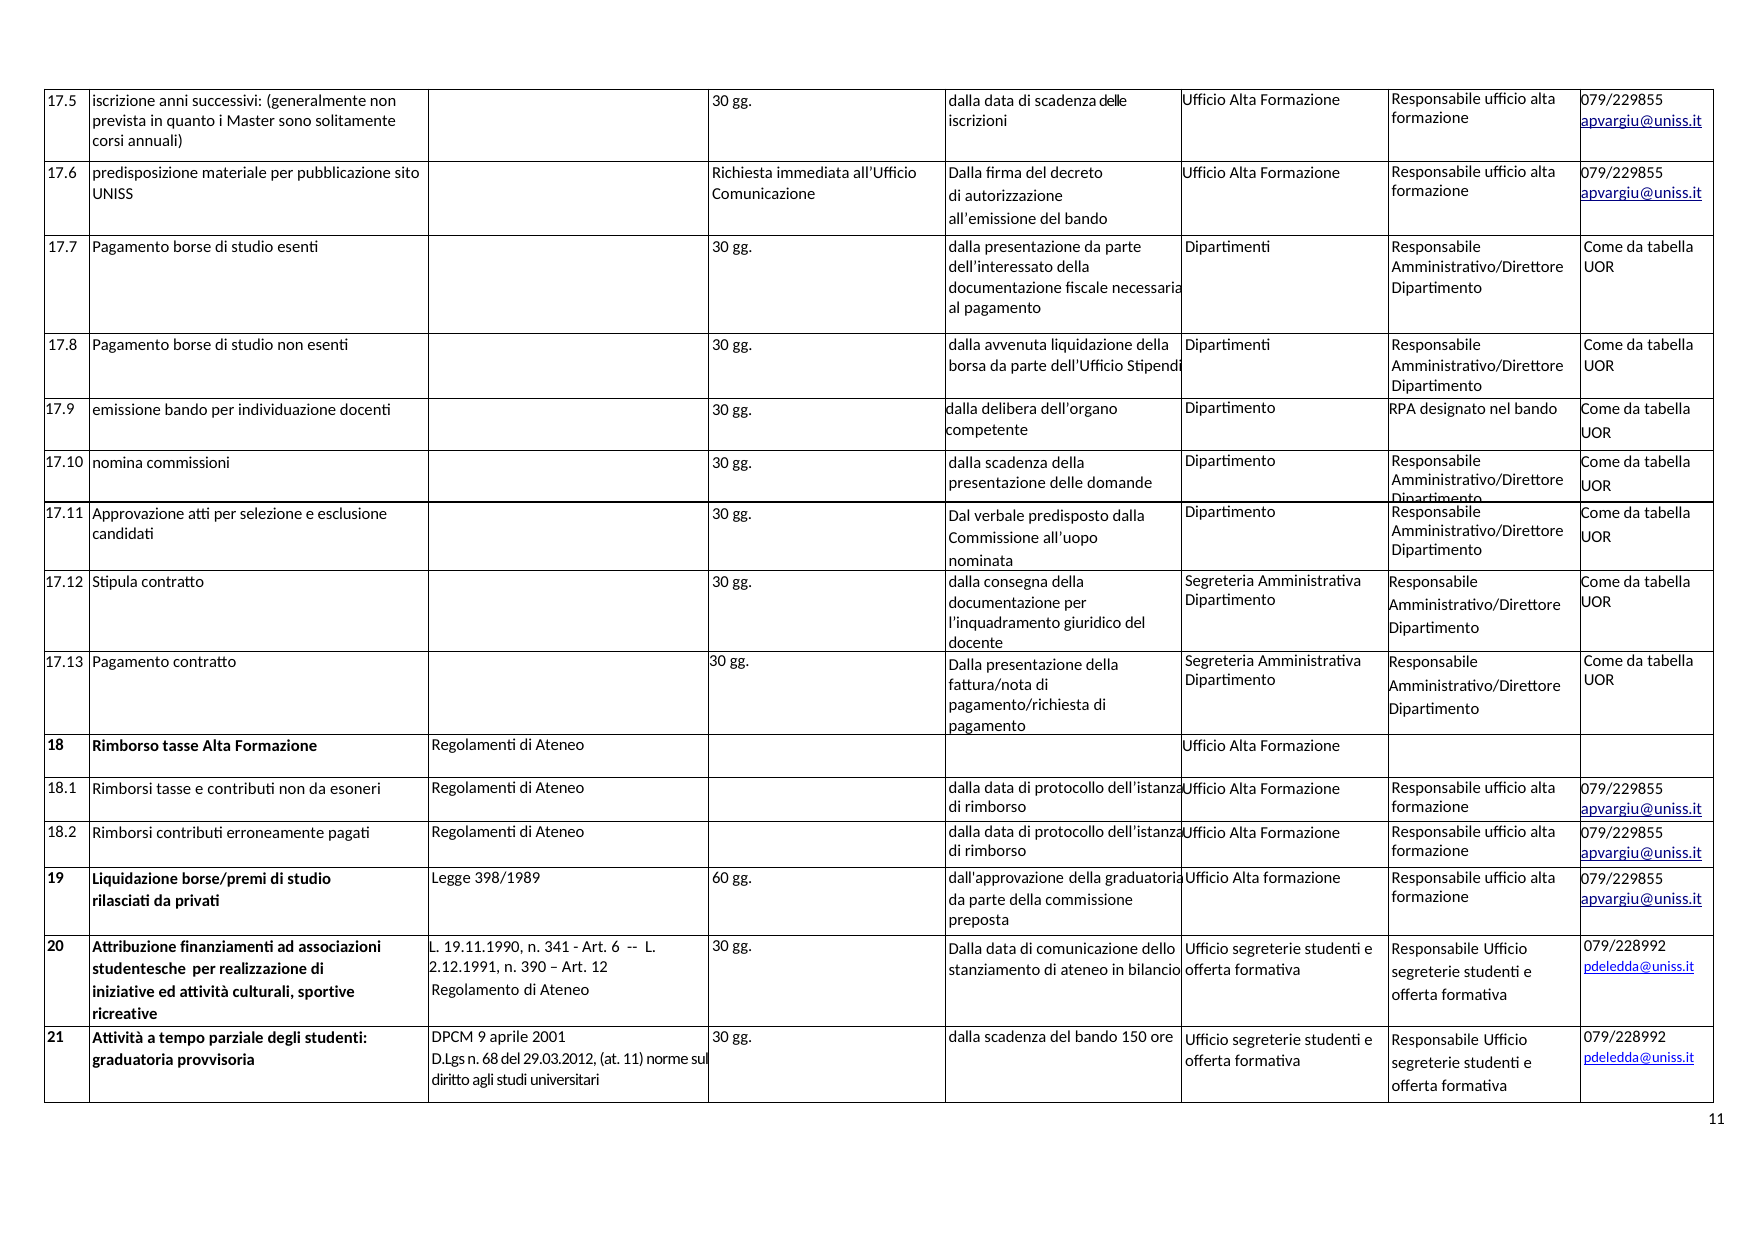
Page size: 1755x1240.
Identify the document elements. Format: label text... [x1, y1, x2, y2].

table_cell Ufficio Alta formazione [1182, 868, 1388, 935]
table_cell Pagamento borse di studio esenti [90, 236, 428, 333]
table_cell 30 gg. [709, 451, 945, 501]
table_cell Come da tabella UOR [1581, 571, 1713, 651]
table_cell 30 gg. [709, 652, 945, 734]
table_cell Stipula contratto [90, 571, 428, 651]
table_cell 19 [45, 868, 89, 935]
table_cell Responsabile Amministrativo/Direttore Dipartimento [1389, 451, 1580, 501]
table_cell 30 gg. [709, 399, 945, 450]
table_cell Dalla firma del decreto di autorizzazione all’emissione del bando [946, 162, 1181, 235]
table_cell Responsabile Ufficio segreterie studenti e offerta formativa [1389, 936, 1580, 1026]
table_cell Dipartimenti [1182, 334, 1388, 397]
table_cell Dipartimento [1182, 451, 1388, 501]
table_cell Dipartimento [1182, 503, 1388, 570]
table_cell dalla scadenza del bando 150 ore [946, 1027, 1181, 1102]
table_cell Pagamento borse di studio non esenti [90, 334, 428, 397]
table_cell Regolamenti di Ateneo [429, 822, 708, 867]
table_cell Ufficio Alta Formazione [1182, 735, 1388, 777]
table_cell 60 gg. [709, 868, 945, 935]
table_cell Dal verbale predisposto dalla Commissione all’uopo nominata [946, 503, 1181, 570]
table_cell DPCM 9 aprile 2001 D.Lgs n. 68 del 29.03.2012, (at. 11) norme sul diritto agli studi universitari [429, 1027, 708, 1102]
table_cell Ufficio Alta Formazione [1182, 90, 1388, 161]
table_cell Come da tabella UOR [1581, 334, 1713, 397]
table_cell iscrizione anni successivi: (generalmente non prevista in quanto i Master sono solitamente corsi annuali) [90, 90, 428, 161]
table_cell Ufficio segreterie studenti e offerta formativa [1182, 1027, 1388, 1102]
table_cell Richiesta immediata all’Ufficio Comunicazione [709, 162, 945, 235]
table_cell 17.6 [45, 162, 89, 235]
table_cell [429, 451, 708, 501]
table_cell Responsabile Amministrativo/Direttore Dipartimento [1389, 571, 1580, 651]
table_cell 21 [45, 1027, 89, 1102]
table_cell [429, 571, 708, 651]
table_cell [429, 503, 708, 570]
table_cell 079/229855 apvargiu@uniss.it [1581, 778, 1713, 821]
table_cell Responsabile Amministrativo/Direttore Dipartimento [1389, 236, 1580, 333]
table_cell Rimborsi contributi erroneamente pagati [90, 822, 428, 867]
table_cell Ufficio Alta Formazione [1182, 162, 1388, 235]
table_cell [946, 735, 1181, 777]
table_cell 30 gg. [709, 571, 945, 651]
table_cell [709, 735, 945, 777]
table_cell 30 gg. [709, 1027, 945, 1102]
table_cell 17.12 [45, 571, 89, 651]
table_cell 17.9 [45, 399, 89, 450]
table_cell dalla presentazione da parte dell’interessato della documentazione fiscale necessaria al pagamento [946, 236, 1181, 333]
table_cell 30 gg. [709, 90, 945, 161]
table_cell RPA designato nel bando [1389, 399, 1580, 450]
table_cell 17.7 [45, 236, 89, 333]
table_cell Segreteria Amministrativa Dipartimento [1182, 571, 1388, 651]
table_cell [429, 652, 708, 734]
table_cell emissione bando per individuazione docenti [90, 399, 428, 450]
table_cell 079/228992 pdeledda@uniss.it [1581, 936, 1713, 1026]
table_cell Responsabile ufficio alta formazione [1389, 822, 1580, 867]
table_cell Responsabile ufficio alta formazione [1389, 778, 1580, 821]
table_cell Responsabile ufficio alta formazione [1389, 162, 1580, 235]
table_cell 30 gg. [709, 236, 945, 333]
table_cell 079/229855 apvargiu@uniss.it [1581, 868, 1713, 935]
table_cell Ufficio segreterie studenti e offerta formativa [1182, 936, 1388, 1026]
table_cell 17.11 [45, 503, 89, 570]
table_cell 079/229855 apvargiu@uniss.it [1581, 162, 1713, 235]
table_cell 20 [45, 936, 89, 1026]
table_cell Dipartimento [1182, 399, 1388, 450]
table_cell nomina commissioni [90, 451, 428, 501]
table_cell [429, 162, 708, 235]
table_cell dalla consegna della documentazione per l’inquadramento giuridico del docente [946, 571, 1181, 651]
table_cell 30 gg. [709, 334, 945, 397]
table_cell Rimborsi tasse e contributi non da esoneri [90, 778, 428, 821]
table_cell Liquidazione borse/premi di studio rilasciati da privati [90, 868, 428, 935]
table_cell 30 gg. [709, 503, 945, 570]
table_cell 30 gg. [709, 936, 945, 1026]
table_cell Dalla presentazione della fattura/nota di pagamento/richiesta di pagamento [946, 652, 1181, 734]
table_cell dalla scadenza della presentazione delle domande [946, 451, 1181, 501]
table_cell Come da tabella UOR [1581, 399, 1713, 450]
table_cell Legge 398/1989 [429, 868, 708, 935]
table_cell dalla data di scadenza delle iscrizioni [946, 90, 1181, 161]
table_cell Approvazione atti per selezione e esclusione candidati [90, 503, 428, 570]
table_cell Ufficio Alta Formazione [1182, 822, 1388, 867]
table_cell dalla avvenuta liquidazione della borsa da parte dell’Ufficio Stipendi [946, 334, 1181, 397]
table_cell Rimborso tasse Alta Formazione [90, 735, 428, 777]
table_cell Ufficio Alta Formazione [1182, 778, 1388, 821]
table_cell Pagamento contratto [90, 652, 428, 734]
table_cell 18 [45, 735, 89, 777]
table_cell 18.2 [45, 822, 89, 867]
table_cell 17.10 [45, 451, 89, 501]
table_cell 079/229855 apvargiu@uniss.it [1581, 822, 1713, 867]
table_cell Come da tabella UOR [1581, 451, 1713, 501]
table_cell [709, 778, 945, 821]
table_cell 17.8 [45, 334, 89, 397]
table_cell Dipartimenti [1182, 236, 1388, 333]
table_cell 18.1 [45, 778, 89, 821]
table_cell Responsabile Ufficio segreterie studenti e offerta formativa [1389, 1027, 1580, 1102]
table_cell 079/228992 pdeledda@uniss.it [1581, 1027, 1713, 1102]
table_cell 17.5 [45, 90, 89, 161]
table_cell Responsabile Amministrativo/Direttore Dipartimento [1389, 334, 1580, 397]
table_cell Dalla data di comunicazione dello stanziamento di ateneo in bilancio [946, 936, 1181, 1026]
table_cell dalla delibera dell’organo competente [946, 399, 1181, 450]
table_cell [429, 399, 708, 450]
table_cell [429, 236, 708, 333]
table_cell dalla data di protocollo dell’istanza di rimborso [946, 822, 1181, 867]
table_cell 079/229855 apvargiu@uniss.it [1581, 90, 1713, 161]
table_cell Responsabile Amministrativo/Direttore Dipartimento [1389, 652, 1580, 734]
table_cell dall'approvazione della graduatoria da parte della commissione preposta [946, 868, 1181, 935]
table_cell [1389, 735, 1580, 777]
table_cell predisposizione materiale per pubblicazione sito UNISS [90, 162, 428, 235]
table_cell Attribuzione finanziamenti ad associazioni studentesche per realizzazione di iniziative ed attività culturali, sportive ricreative [90, 936, 428, 1026]
table_cell Come da tabella UOR [1581, 652, 1713, 734]
table_cell Attività a tempo parziale degli studenti: graduatoria provvisoria [90, 1027, 428, 1102]
table_cell [1581, 735, 1713, 777]
table_cell Come da tabella UOR [1581, 503, 1713, 570]
table_cell Responsabile Amministrativo/Direttore Dipartimento [1389, 503, 1580, 570]
table_cell 17.13 [45, 652, 89, 734]
table_cell Segreteria Amministrativa Dipartimento [1182, 652, 1388, 734]
table_cell Responsabile ufficio alta formazione [1389, 90, 1580, 161]
table_cell L. 19.11.1990, n. 341 - Art. 6 -- L. 2.12.1991, n. 390 – Art. 12 Regolamento di Ateneo [429, 936, 708, 1026]
table_cell dalla data di protocollo dell’istanza di rimborso [946, 778, 1181, 821]
table_cell [429, 90, 708, 161]
table_cell Responsabile ufficio alta formazione [1389, 868, 1580, 935]
table_cell Regolamenti di Ateneo [429, 735, 708, 777]
table_cell [429, 334, 708, 397]
table_cell Come da tabella UOR [1581, 236, 1713, 333]
table_cell Regolamenti di Ateneo [429, 778, 708, 821]
table_cell [709, 822, 945, 867]
